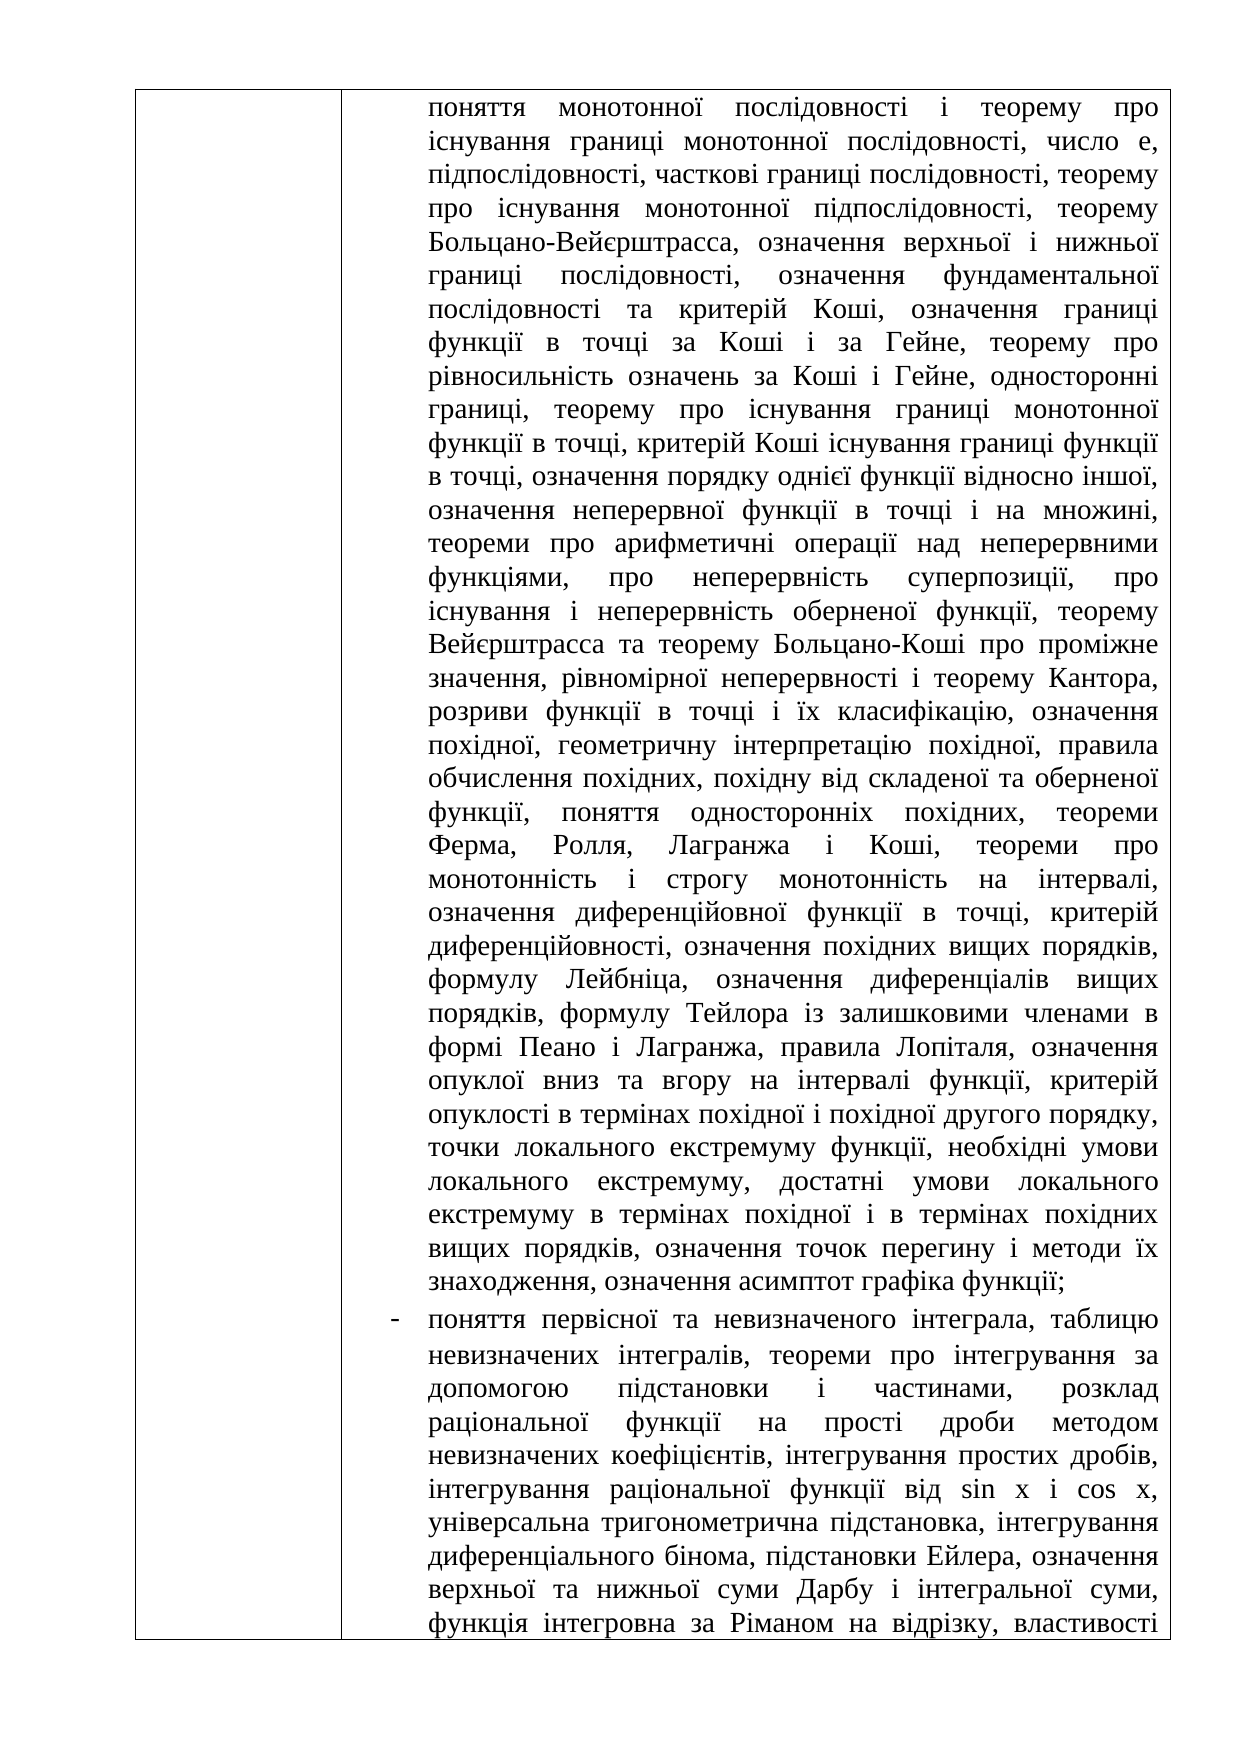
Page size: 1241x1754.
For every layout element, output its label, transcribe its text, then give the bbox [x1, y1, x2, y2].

table_cell [136, 90, 341, 1639]
table_cell поняття монотонної послідовності і теорему про існування границі монотонної послідовності, число е, підпослідовності, часткові границі послідовності, теорему про існування монотонної підпослідовності, теорему Больцано-Вейєрштрасса, означення верхньої і нижньої границі послідовності, означення фундаментальної послідовності та критерій Коші, означення границі функції в точці за Коші і за Гейне, теорему про рівносильність означень за Коші і Гейне, односторонні границі, теорему про існування границі монотонної функції в точці, критерій Коші існування границі функції в точці, означення порядку однієї функції відносно іншої, означення неперервної функції в точці і на множині, теореми про арифметичні операції над неперервними функціями, про неперервність суперпозиції, про існування і неперервність оберненої функції, теорему Вейєрштрасса та теорему Больцано-Коші про проміжне значення, рівномірної неперервності і теорему Кантора, розриви функції в точці і їх класифікацію, означення похідної, геометричну інтерпретацію похідної, правила обчислення похідних, похідну від складеної та оберненої функції, поняття односторонніх похідних, теореми Ферма, Ролля, Лагранжа і Коші, теореми про монотонність і строгу монотонність на інтервалі, означення диференційовної функції в точці, критерій диференційовності, означення похідних вищих порядків, формулу Лейбніца, означення диференціалів вищих порядків, формулу Тейлора із залишковими членами в формі Пеано і Лагранжа, правила Лопіталя, означення опуклої вниз та вгору на інтервалі функції, критерій опуклості в термінах похідної і похідної другого порядку, точки локального екстремуму функції, необхідні умови локального екстремуму, достатні умови локального екстремуму в термінах похідної і в термінах похідних вищих порядків, означення точок перегину і методи їх знаходження, означення асимптот графіка функції; поняття первісної та невизначеного інтеграла, таблицю невизначених інтегралів, теореми про інтегрування за допомогою підстановки і частинами, розклад раціональної функції на прості дроби методом невизначених коефіцієнтів, інтегрування простих дробів, інтегрування раціональної функції від sin x і cos x, універсальна тригонометрична підстановка, інтегрування диференціального бінома, підстановки Ейлера, означення верхньої та нижньої суми Дарбу і інтегральної суми, функція інтегровна за Ріманом на відрізку, властивості [342, 90, 1170, 1639]
